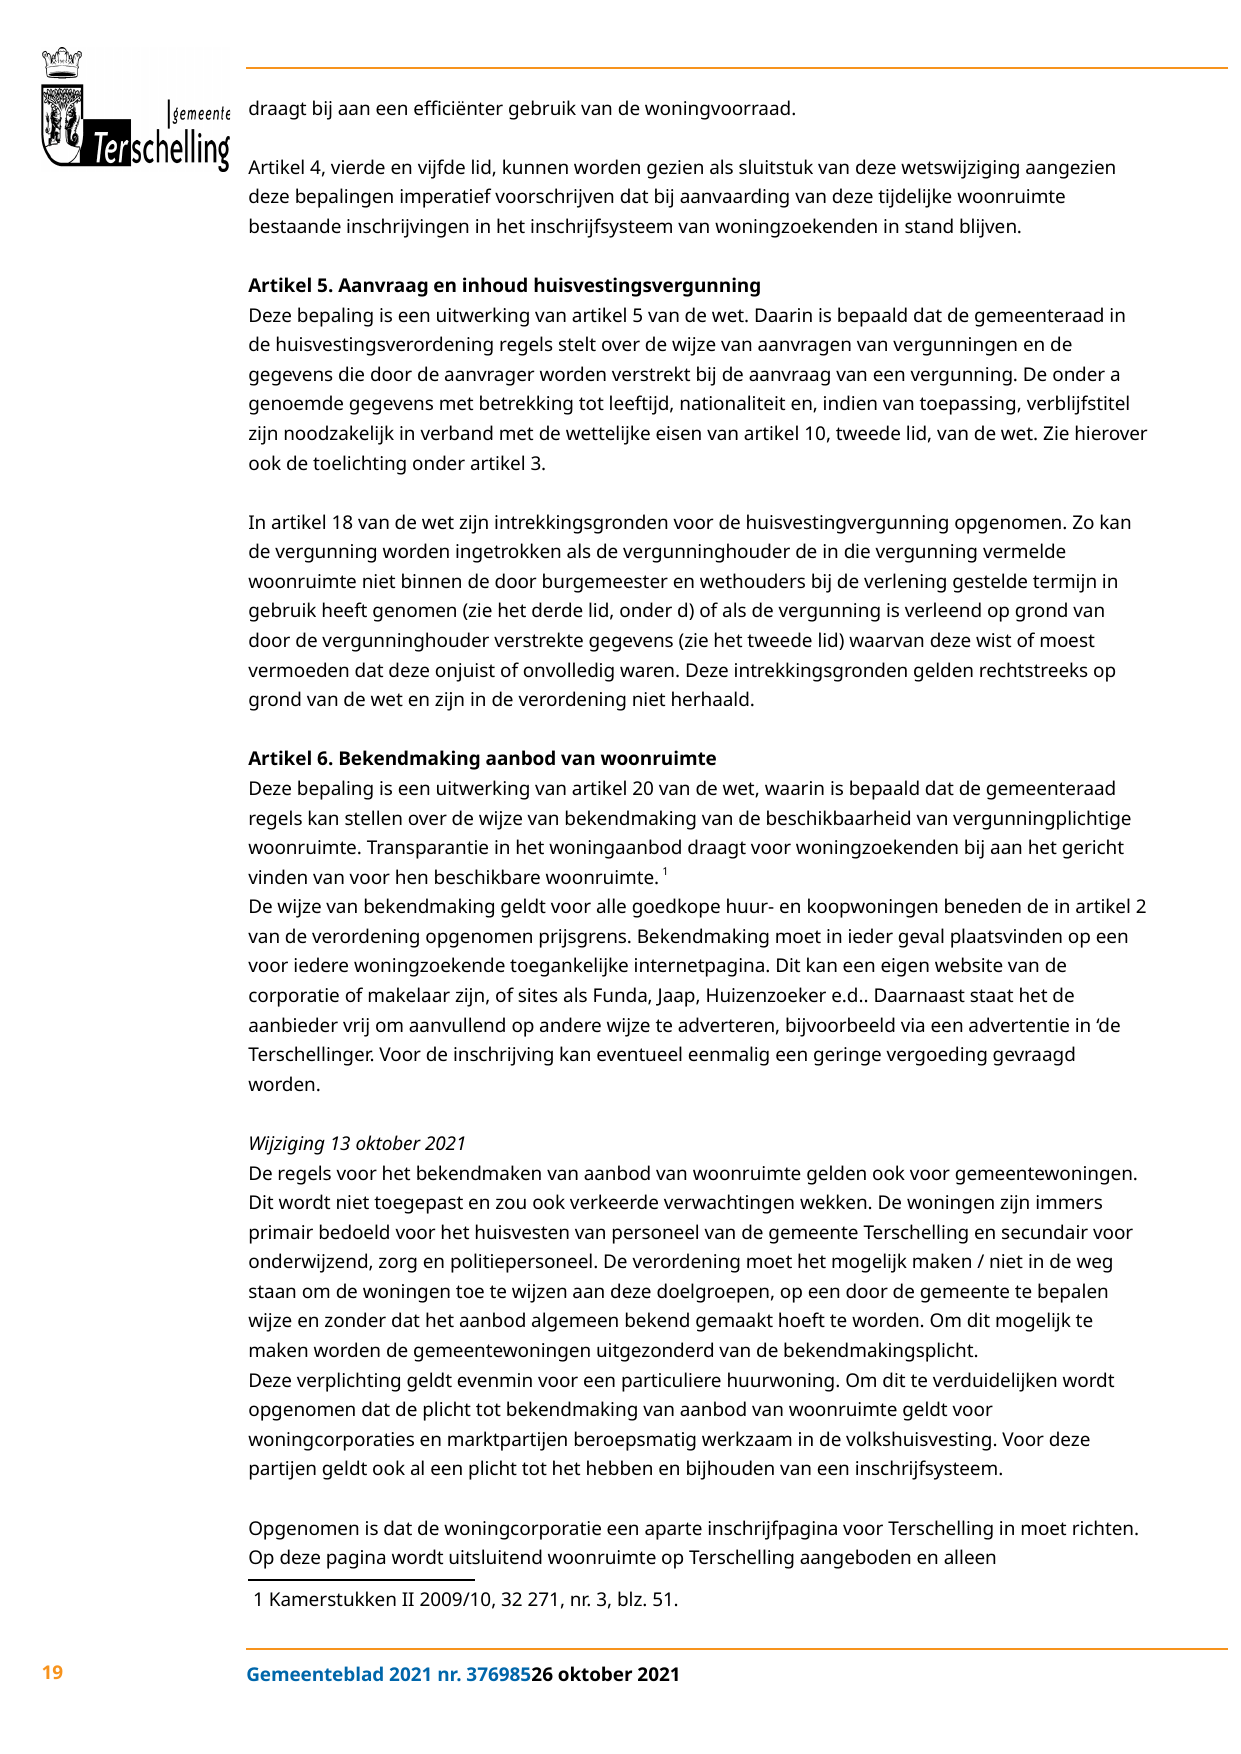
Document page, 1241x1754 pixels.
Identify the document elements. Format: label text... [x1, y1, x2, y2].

text Opgenomen is dat de woningcorporatie een aparte inschrijfpagina voor Terschelling in moet richten. Op deze pagina wordt uitsluitend woonruimte op Terschelling aangeboden en alleen [248, 1515, 1152, 1570]
text Artikel 4, vierde en vijfde lid, kunnen worden gezien als sluitstuk van deze wetswijziging aangezien deze bepalingen imperatief voorschrijven dat bij aanvaarding van deze tijdelijke woonruimte bestaande inschrijvingen in het inschrijfsysteem van woningzoekenden in stand blijven. [248, 154, 1152, 239]
text De regels voor het bekendmaken van aanbod van woonruimte gelden ook voor gemeentewoningen. Dit wordt niet toegepast en zou ook verkeerde verwachtingen wekken. De woningen zijn immers primair bedoeld voor het huisvesten van personeel van de gemeente Terschelling en secundair voor onderwijzend, zorg en politiepersoneel. De verordening moet het mogelijk maken / niet in de weg staan om de woningen toe te wijzen aan deze doelgroepen, op een door de gemeente te bepalen wijze en zonder dat het aanbod algemeen bekend gemaakt hoeft te worden. Om dit mogelijk te maken worden de gemeentewoningen uitgezonderd van de bekendmakingsplicht. [248, 1160, 1152, 1363]
picture [41, 47, 231, 172]
text Artikel 5. Aanvraag en inhoud huisvestingsvergunning [248, 272, 1152, 298]
text In artikel 18 van de wet zijn intrekkingsgronden voor de huisvestingvergunning opgenomen. Zo kan de vergunning worden ingetrokken als de vergunninghouder de in die vergunning vermelde woonruimte niet binnen de door burgemeester en wethouders bij de verlening gestelde termijn in gebruik heeft genomen (zie het derde lid, onder d) of als de vergunning is verleend op grond van door de vergunninghouder verstrekte gegevens (zie het tweede lid) waarvan deze wist of moest vermoeden dat deze onjuist of onvolledig waren. Deze intrekkingsgronden gelden rechtstreeks op grond van de wet en zijn in de verordening niet herhaald. [248, 509, 1152, 712]
text Deze bepaling is een uitwerking van artikel 5 van de wet. Daarin is bepaald dat de gemeenteraad in de huisvestingsverordening regels stelt over de wijze van aanvragen van vergunningen en de gegevens die door de aanvrager worden verstrekt bij de aanvraag van een vergunning. De onder a genoemde gegevens met betrekking tot leeftijd, nationaliteit en, indien van toepassing, verblijfstitel zijn noodzakelijk in verband met de wettelijke eisen van artikel 10, tweede lid, van de wet. Zie hierover ook de toelichting onder artikel 3. [248, 302, 1152, 476]
text Deze verplichting geldt evenmin voor een particuliere huurwoning. Om dit te verduidelijken wordt opgenomen dat de plicht tot bekendmaking van aanbod van woonruimte geldt voor woningcorporaties en marktpartijen beroepsmatig werkzaam in de volkshuisvesting. Voor deze partijen geldt ook al een plicht tot het hebben en bijhouden van een inschrijfsysteem. [248, 1367, 1152, 1481]
text Artikel 6. Bekendmaking aanbod van woonruimte [248, 746, 1152, 771]
text Deze bepaling is een uitwerking van artikel 20 van de wet, waarin is bepaald dat de gemeenteraad regels kan stellen over de wijze van bekendmaking van de beschikbaarheid van vergunningplichtige woonruimte. Transparantie in het woningaanbod draagt voor woningzoekenden bij aan het gericht vinden van voor hen beschikbare woonruimte. [248, 775, 1152, 890]
text draagt bij aan een efficiënter gebruik van de woningvoorraad. [248, 95, 1152, 121]
text De wijze van bekendmaking geldt voor alle goedkope huur- en koopwoningen beneden de in artikel 2 van de verordening opgenomen prijsgrens. Bekendmaking moet in ieder geval plaatsvinden op een voor iedere woningzoekende toegankelijke internetpagina. Dit kan een eigen website van de corporatie of makelaar zijn, of sites als Funda, Jaap, Huizenzoeker e.d.. Daarnaast staat het de aanbieder vrij om aanvullend op andere wijze te adverteren, bijvoorbeeld via een advertentie in ‘de Terschellinger. Voor de inschrijving kan eventueel eenmalig een geringe vergoeding gevraagd worden. [248, 893, 1152, 1097]
text Wijziging 13 oktober 2021 [248, 1130, 1152, 1156]
text Kamerstukken II 2009/10, 32 271, nr. 3, blz. 51. [248, 1586, 1152, 1612]
